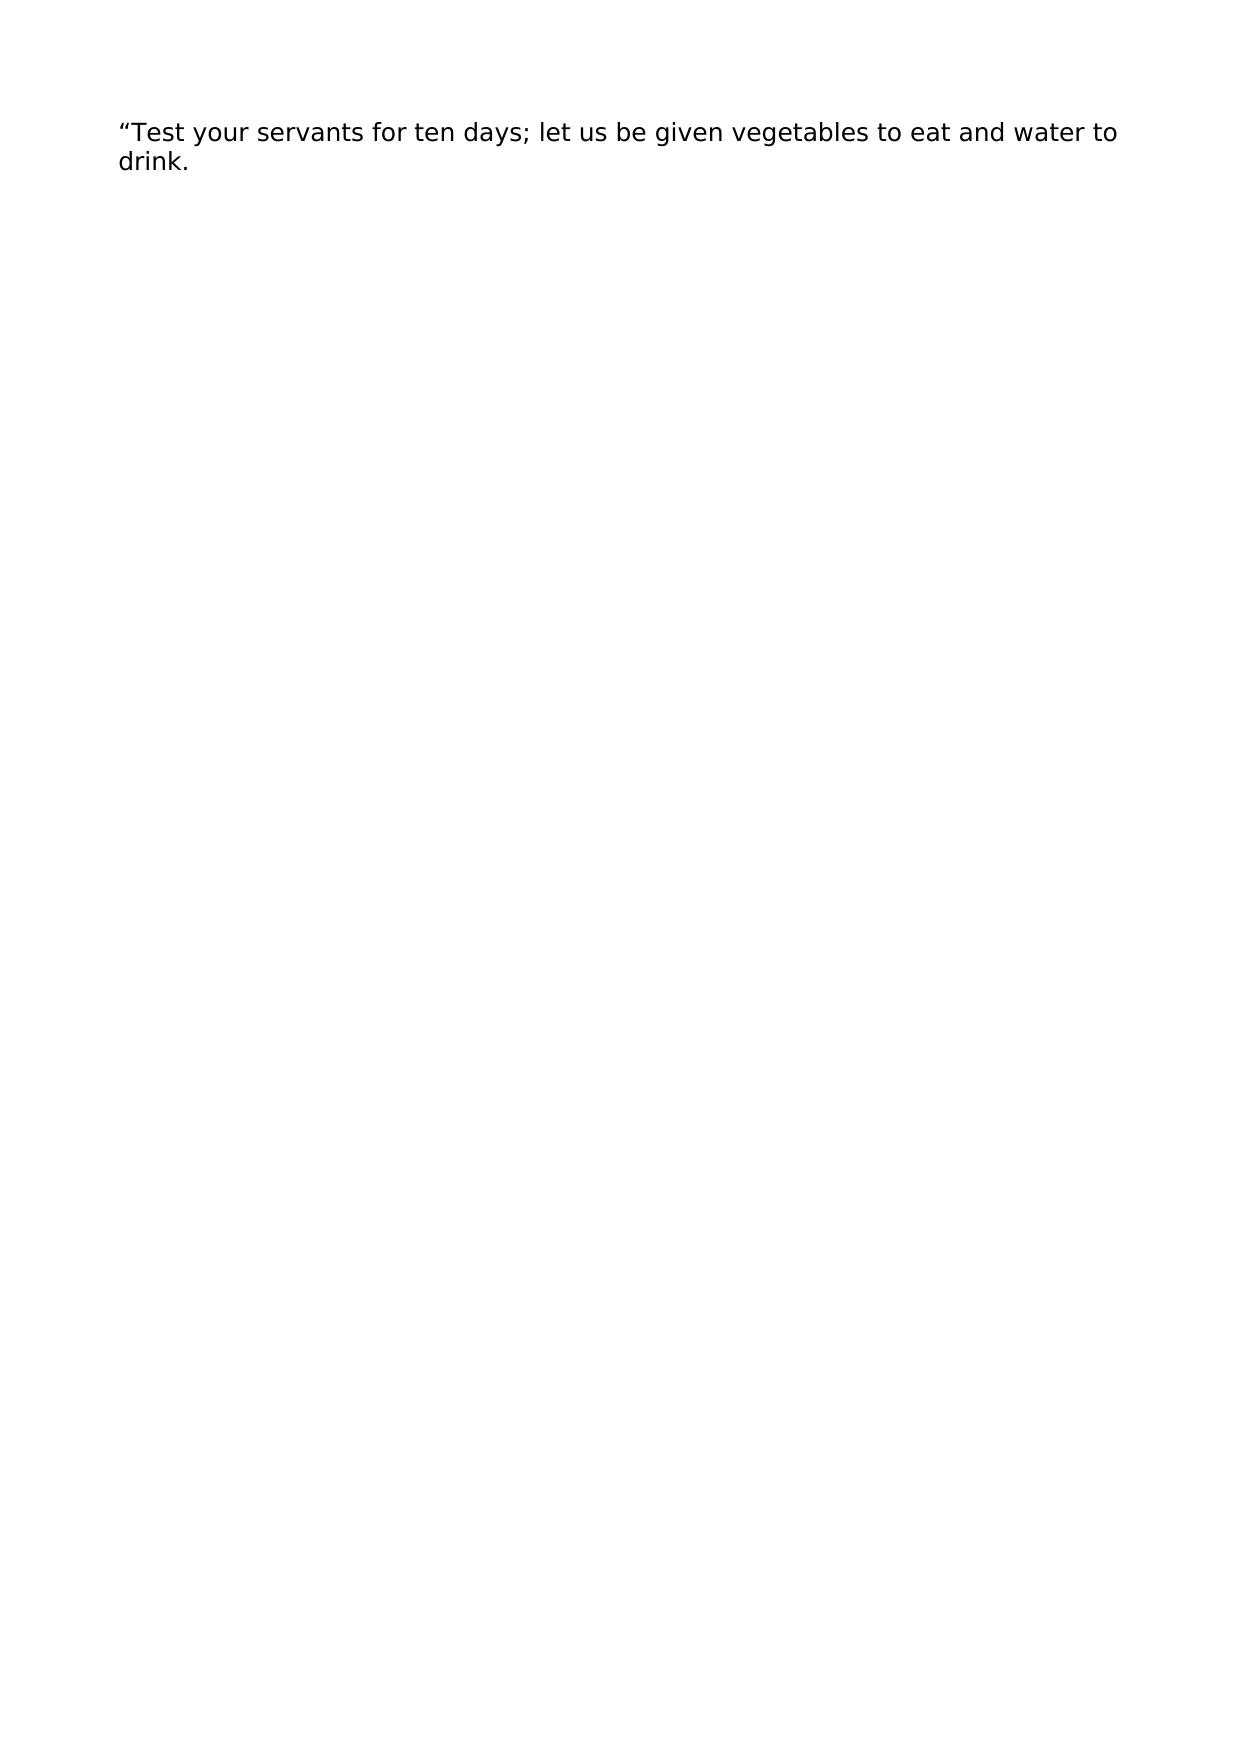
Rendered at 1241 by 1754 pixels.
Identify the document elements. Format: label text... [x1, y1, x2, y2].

text “Test your servants for ten days; let us be given vegetables to eat and water to drink. [118, 118, 1122, 176]
